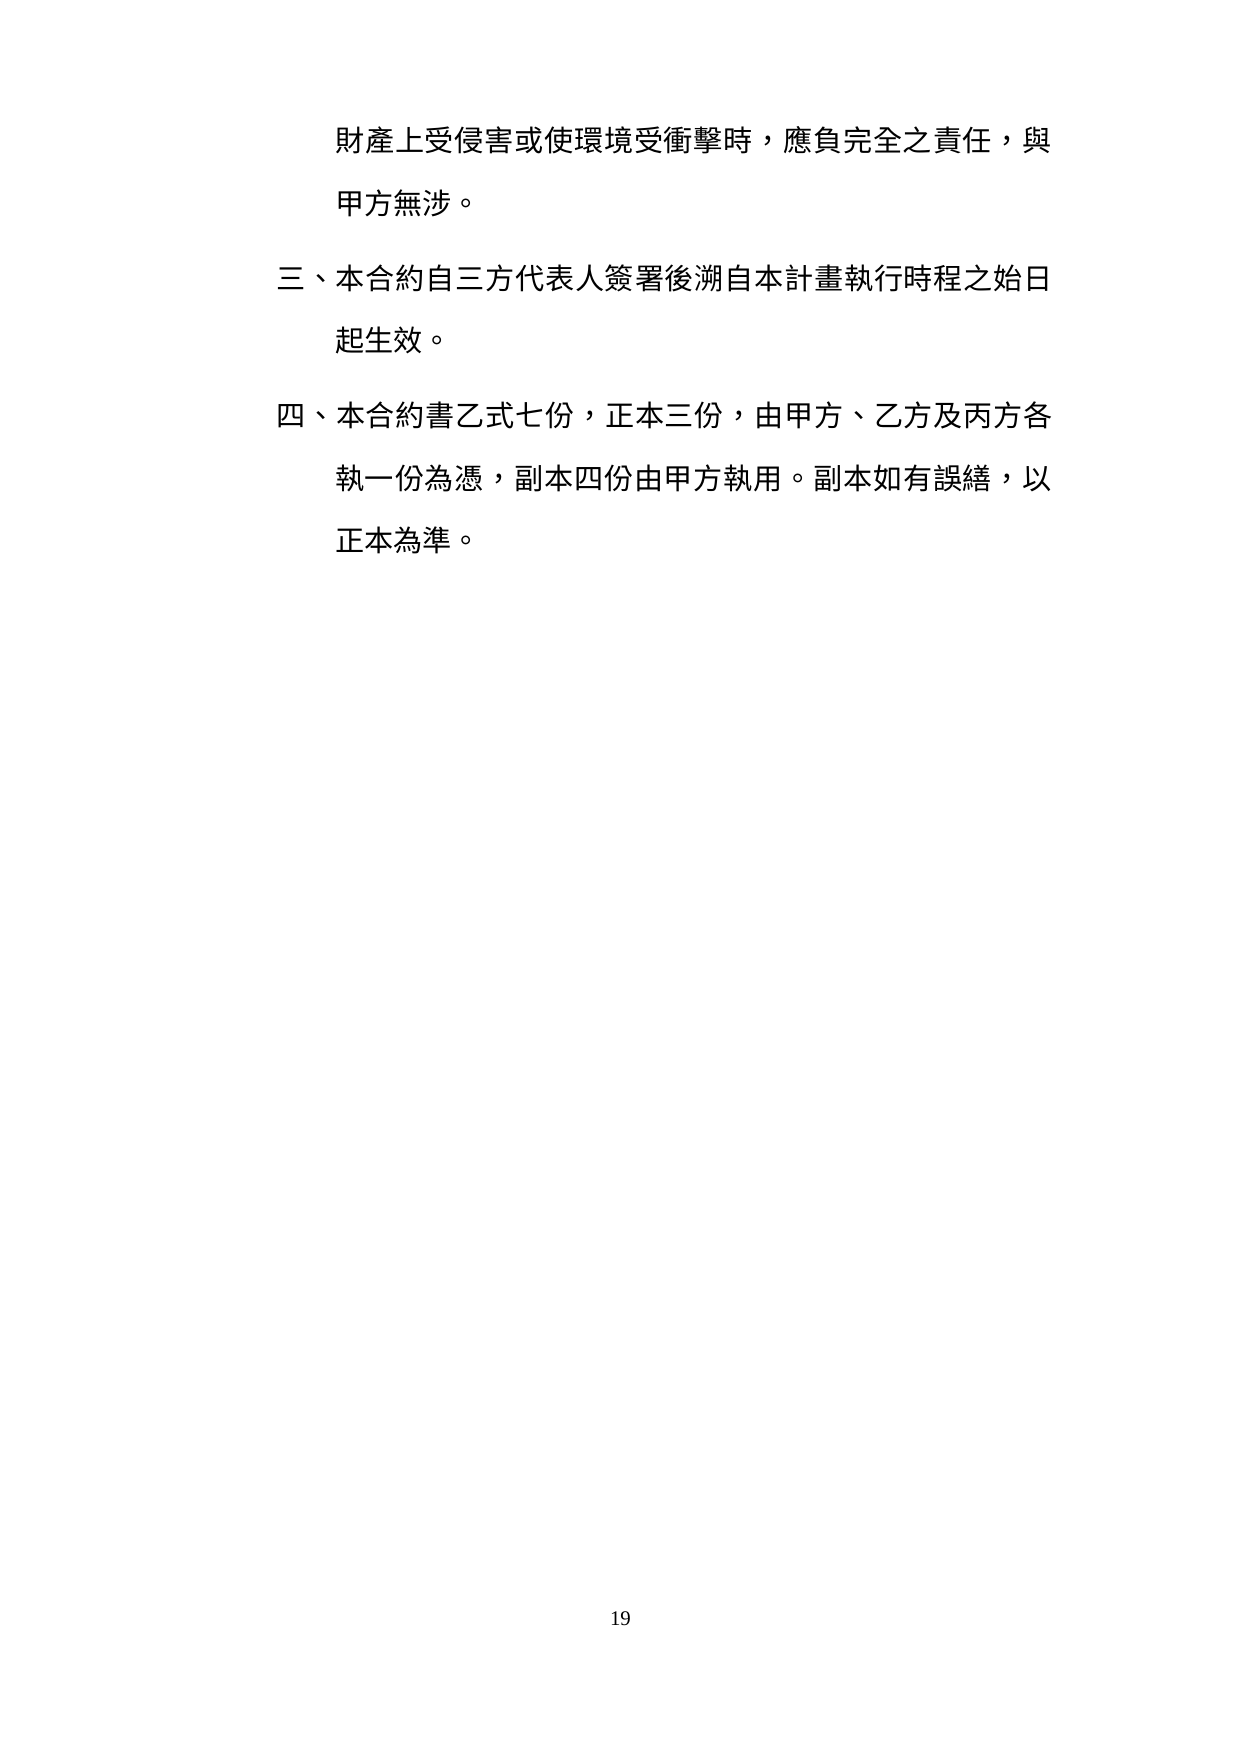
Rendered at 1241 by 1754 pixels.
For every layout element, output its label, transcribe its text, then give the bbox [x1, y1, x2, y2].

text 四、本合約書乙式七份，正本三份，由甲方、乙方及丙方各執一份為憑，副本四份由甲方執用。副本如有誤繕，以正本為準。 [276, 372, 1053, 560]
text 二、計畫執行期間，乙方及丙方應盡善良管理人管理與維護實驗環境之衛生及安全之責，如涉及人體試驗、採集人體檢體、人類胚胎、人類胚胎幹細胞、基因重組實驗、基因轉殖田間試驗、危害性微生物或病毒實驗、動物實驗者，應確實督導相關實驗操作人員遵守相關規定及做好安全防護措施，如因執行計畫而致人員之生命、健康、財產上受侵害或使環境受衝擊時，應負完全之責任，與甲方無涉。 [276, 97, 1053, 222]
text 三、本合約自三方代表人簽署後溯自本計畫執行時程之始日起生效。 [276, 235, 1053, 360]
